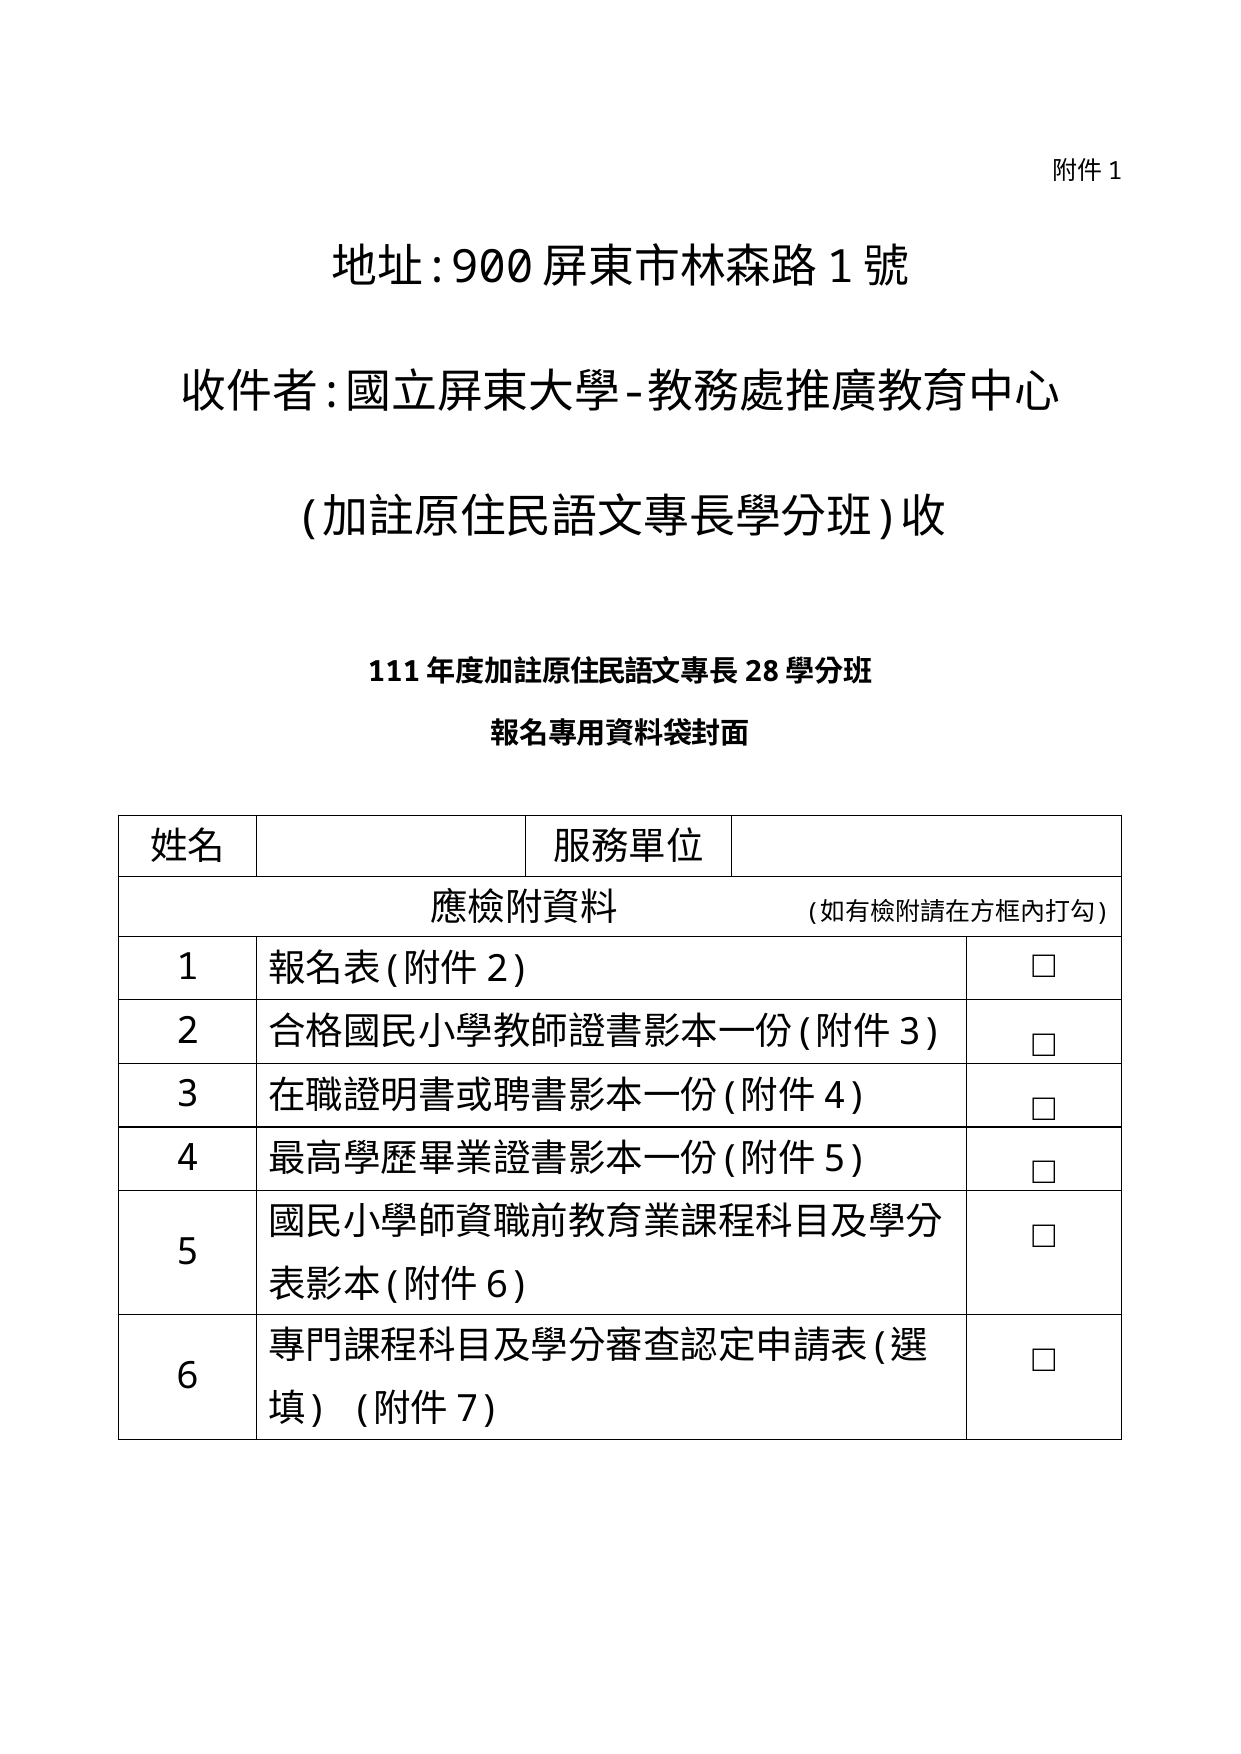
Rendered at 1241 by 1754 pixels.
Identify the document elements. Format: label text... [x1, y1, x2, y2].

table_header 服務單位 [526, 816, 731, 876]
table_cell 4 [119, 1128, 256, 1190]
text 報名專用資料袋封面 [118, 689, 1122, 752]
table_cell 2 [119, 1000, 256, 1063]
table_cell 1 [119, 937, 256, 999]
table_cell □ [967, 1000, 1121, 1063]
table_header 姓名 [119, 816, 256, 876]
table_cell □ [967, 1128, 1121, 1190]
table_cell 合格國民小學教師證書影本一份(附件3) [257, 1000, 966, 1063]
table_cell 國民小學師資職前教育業課程科目及學分表影本(附件6) [257, 1191, 966, 1314]
text 收件者:國立屏東大學-教務處推廣教育中心 [118, 314, 1122, 439]
table_cell 3 [119, 1064, 256, 1126]
table_cell 應檢附資料 (如有檢附請在方框內打勾) [119, 877, 1121, 936]
table_cell □ [967, 1315, 1121, 1439]
text 111年度加註原住民語文專長28學分班 [118, 627, 1122, 689]
table_cell 專門課程科目及學分審查認定申請表(選填) (附件7) [257, 1315, 966, 1439]
text (加註原住民語文專長學分班)收 [118, 439, 1122, 564]
table_cell 在職證明書或聘書影本一份(附件4) [257, 1064, 966, 1126]
table_header [732, 816, 1121, 876]
text 附件1 [118, 127, 1122, 189]
table_cell 5 [119, 1191, 256, 1314]
table_cell 最高學歷畢業證書影本一份(附件5) [257, 1128, 966, 1190]
table_cell 報名表(附件2) [257, 937, 966, 999]
table_cell 6 [119, 1315, 256, 1439]
text 地址:900屏東市林森路1號 [118, 189, 1122, 314]
table_header [257, 816, 525, 876]
table_cell □ [967, 1191, 1121, 1314]
table_cell □ [967, 937, 1121, 999]
table_cell □ [967, 1064, 1121, 1126]
